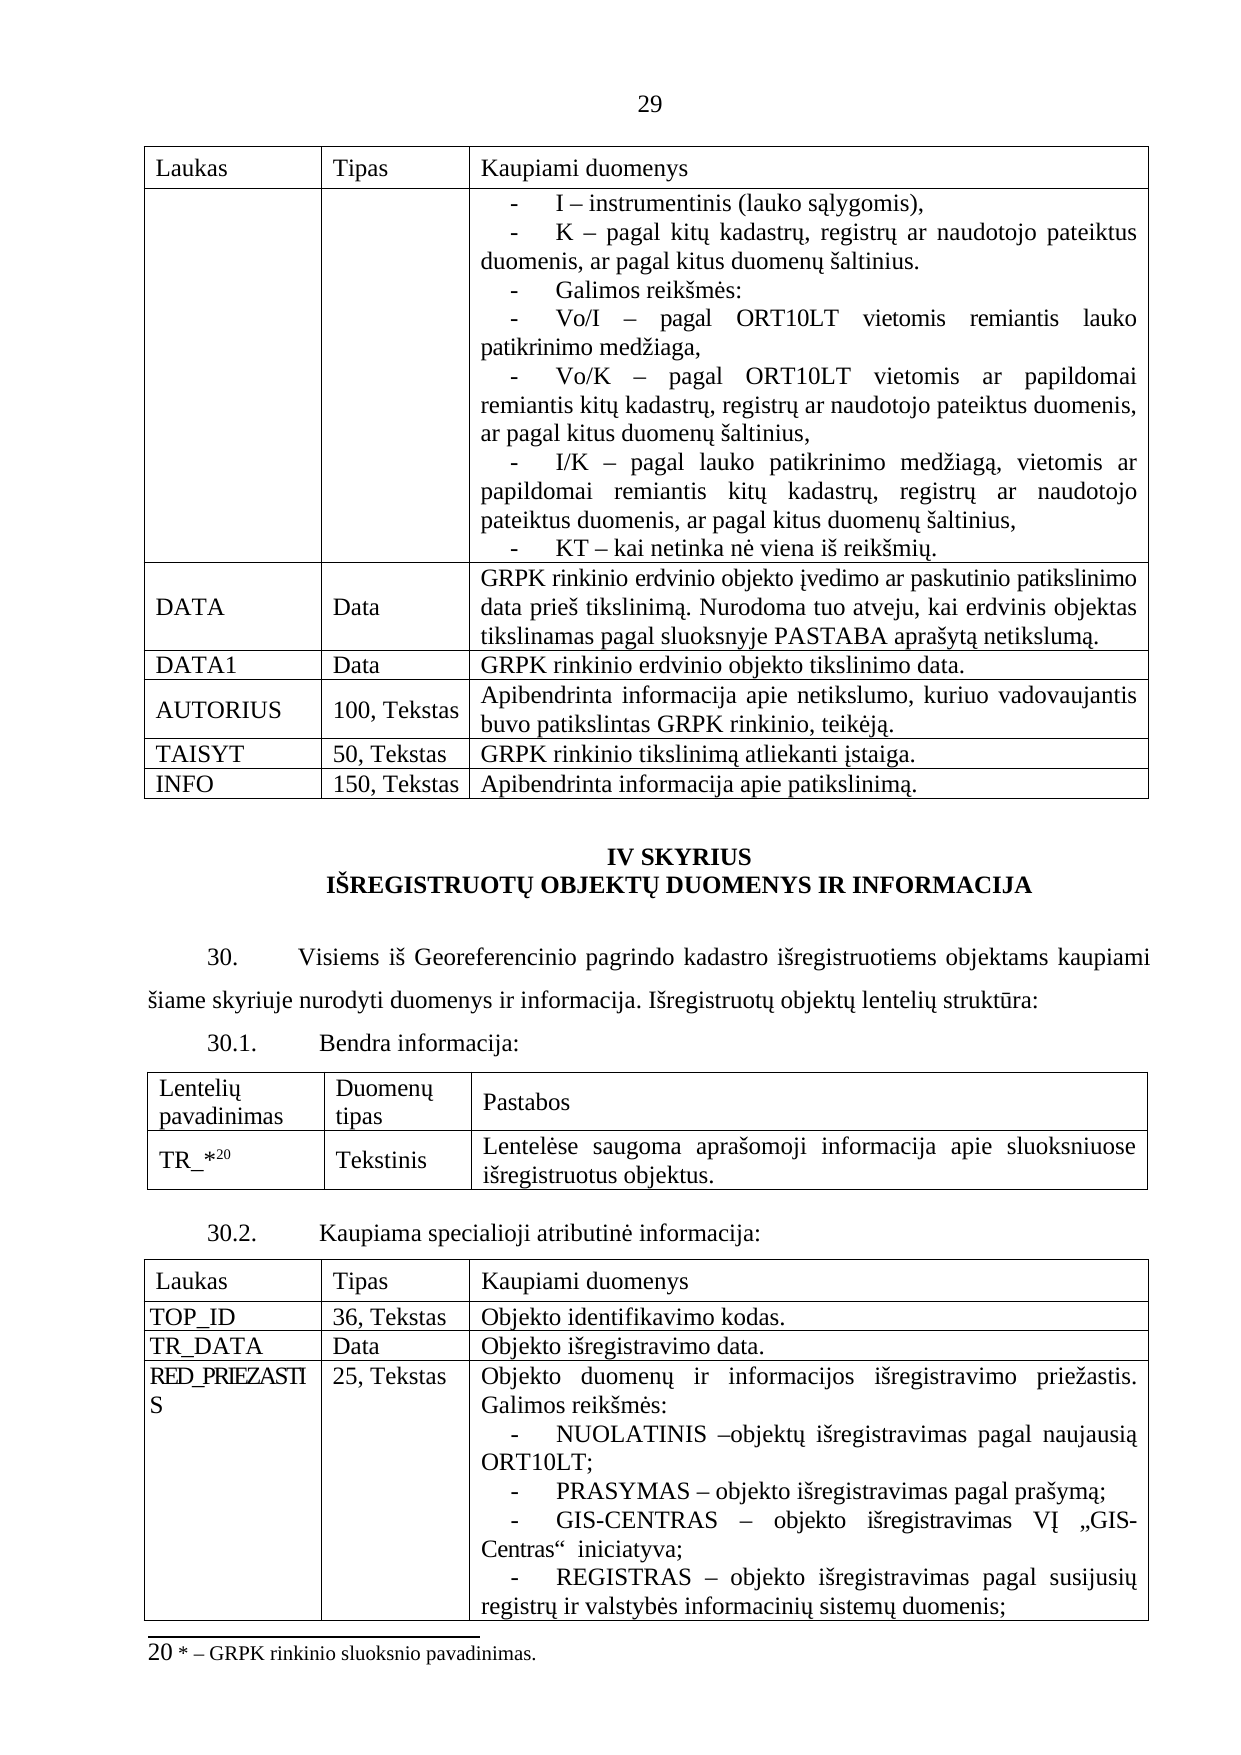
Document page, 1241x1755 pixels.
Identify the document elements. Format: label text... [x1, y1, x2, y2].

table_cell GRPK rinkinio erdvinio objekto tikslinimo data. [470, 651, 1148, 679]
table_cell 100, Tekstas [322, 680, 469, 738]
text 30.2. Kaupiama specialioji atributinė informacija: [207, 1218, 1152, 1247]
text 30. Visiems iš Georeferencinio pagrindo kadastro išregistruotiems objektams kaupiami šiame skyriuje nurodyti duomenys ir informacija. Išregistruotų objektų lentelių struktūra: [148, 942, 1152, 1014]
table_cell 36, Tekstas [322, 1302, 469, 1330]
table_cell TOP_ID [145, 1302, 321, 1330]
table_cell RED_PRIEZASTIS [145, 1361, 321, 1620]
table_cell - I – instrumentinis (lauko sąlygomis), - K – pagal kitų kadastrų, registrų ar naudotojo pateiktus duomenis, ar pagal kitus duomenų šaltinius. - Galimos reikšmės: - Vo/I – pagal ORT10LT vietomis remiantis lauko patikrinimo medžiaga, - Vo/K – pagal ORT10LT vietomis ar papildomai remiantis kitų kadastrų, registrų ar naudotojo pateiktus duomenis, ar pagal kitus duomenų šaltinius, - I/K – pagal lauko patikrinimo medžiagą, vietomis ar papildomai remiantis kitų kadastrų, registrų ar naudotojo pateiktus duomenis, ar pagal kitus duomenų šaltinius, - KT – kai netinka nė viena iš reikšmių. [470, 189, 1148, 562]
table_cell 50, Tekstas [322, 739, 469, 768]
table_header Duomenų tipas [325, 1073, 471, 1130]
table_cell INFO [145, 769, 321, 797]
table_header Kaupiami duomenys [470, 147, 1148, 187]
table_header Laukas [145, 1260, 321, 1301]
table_cell [145, 189, 321, 562]
table_cell Lentelėse saugoma aprašomoji informacija apie sluoksniuose išregistruotus objektus. [472, 1131, 1147, 1189]
table_cell GRPK rinkinio erdvinio objekto įvedimo ar paskutinio patikslinimo data prieš tikslinimą. Nurodoma tuo atveju, kai erdvinis objektas tikslinamas pagal sluoksnyje PASTABA aprašytą netikslumą. [470, 563, 1148, 649]
table_cell Data [322, 1331, 469, 1360]
table_cell Objekto duomenų ir informacijos išregistravimo priežastis. Galimos reikšmės: - NUOLATINIS –objektų išregistravimas pagal naujausią ORT10LT; - PRASYMAS – objekto išregistravimas pagal prašymą; - GIS-CENTRAS – objekto išregistravimas VĮ „GIS-Centras“ iniciatyva; - REGISTRAS – objekto išregistravimas pagal susijusių registrų ir valstybės informacinių sistemų duomenis; [470, 1361, 1148, 1620]
text IŠREGISTRUOTŲ OBJEKTŲ DUOMENYS IR INFORMACIJA [207, 870, 1152, 899]
table_cell AUTORIUS [145, 680, 321, 738]
table_header Kaupiami duomenys [470, 1260, 1148, 1301]
table_header Laukas [145, 147, 321, 187]
table_header Pastabos [472, 1073, 1147, 1130]
table_cell GRPK rinkinio tikslinimą atliekanti įstaiga. [470, 739, 1148, 768]
table_cell [322, 189, 469, 562]
table_cell TR_* [148, 1131, 324, 1189]
table_cell DATA [145, 563, 321, 649]
table_cell Objekto išregistravimo data. [470, 1331, 1148, 1360]
table_cell 150, Tekstas [322, 769, 469, 797]
table_header Tipas [322, 1260, 469, 1301]
table_cell 25, Tekstas [322, 1361, 469, 1620]
table_header Tipas [322, 147, 469, 187]
table_cell Apibendrinta informacija apie patikslinimą. [470, 769, 1148, 797]
table_cell DATA1 [145, 651, 321, 679]
text IV SKYRIUS [207, 842, 1152, 870]
table_cell Apibendrinta informacija apie netikslumo, kuriuo vadovaujantis buvo patikslintas GRPK rinkinio, teikėją. [470, 680, 1148, 738]
table_cell TAISYT [145, 739, 321, 768]
table_cell Data [322, 563, 469, 649]
table_cell TR_DATA [145, 1331, 321, 1360]
table_header Lentelių pavadinimas [148, 1073, 324, 1130]
table_cell Data [322, 651, 469, 679]
table_cell Tekstinis [325, 1131, 471, 1189]
table_cell Objekto identifikavimo kodas. [470, 1302, 1148, 1330]
text 30.1. Bendra informacija: [207, 1028, 1152, 1057]
